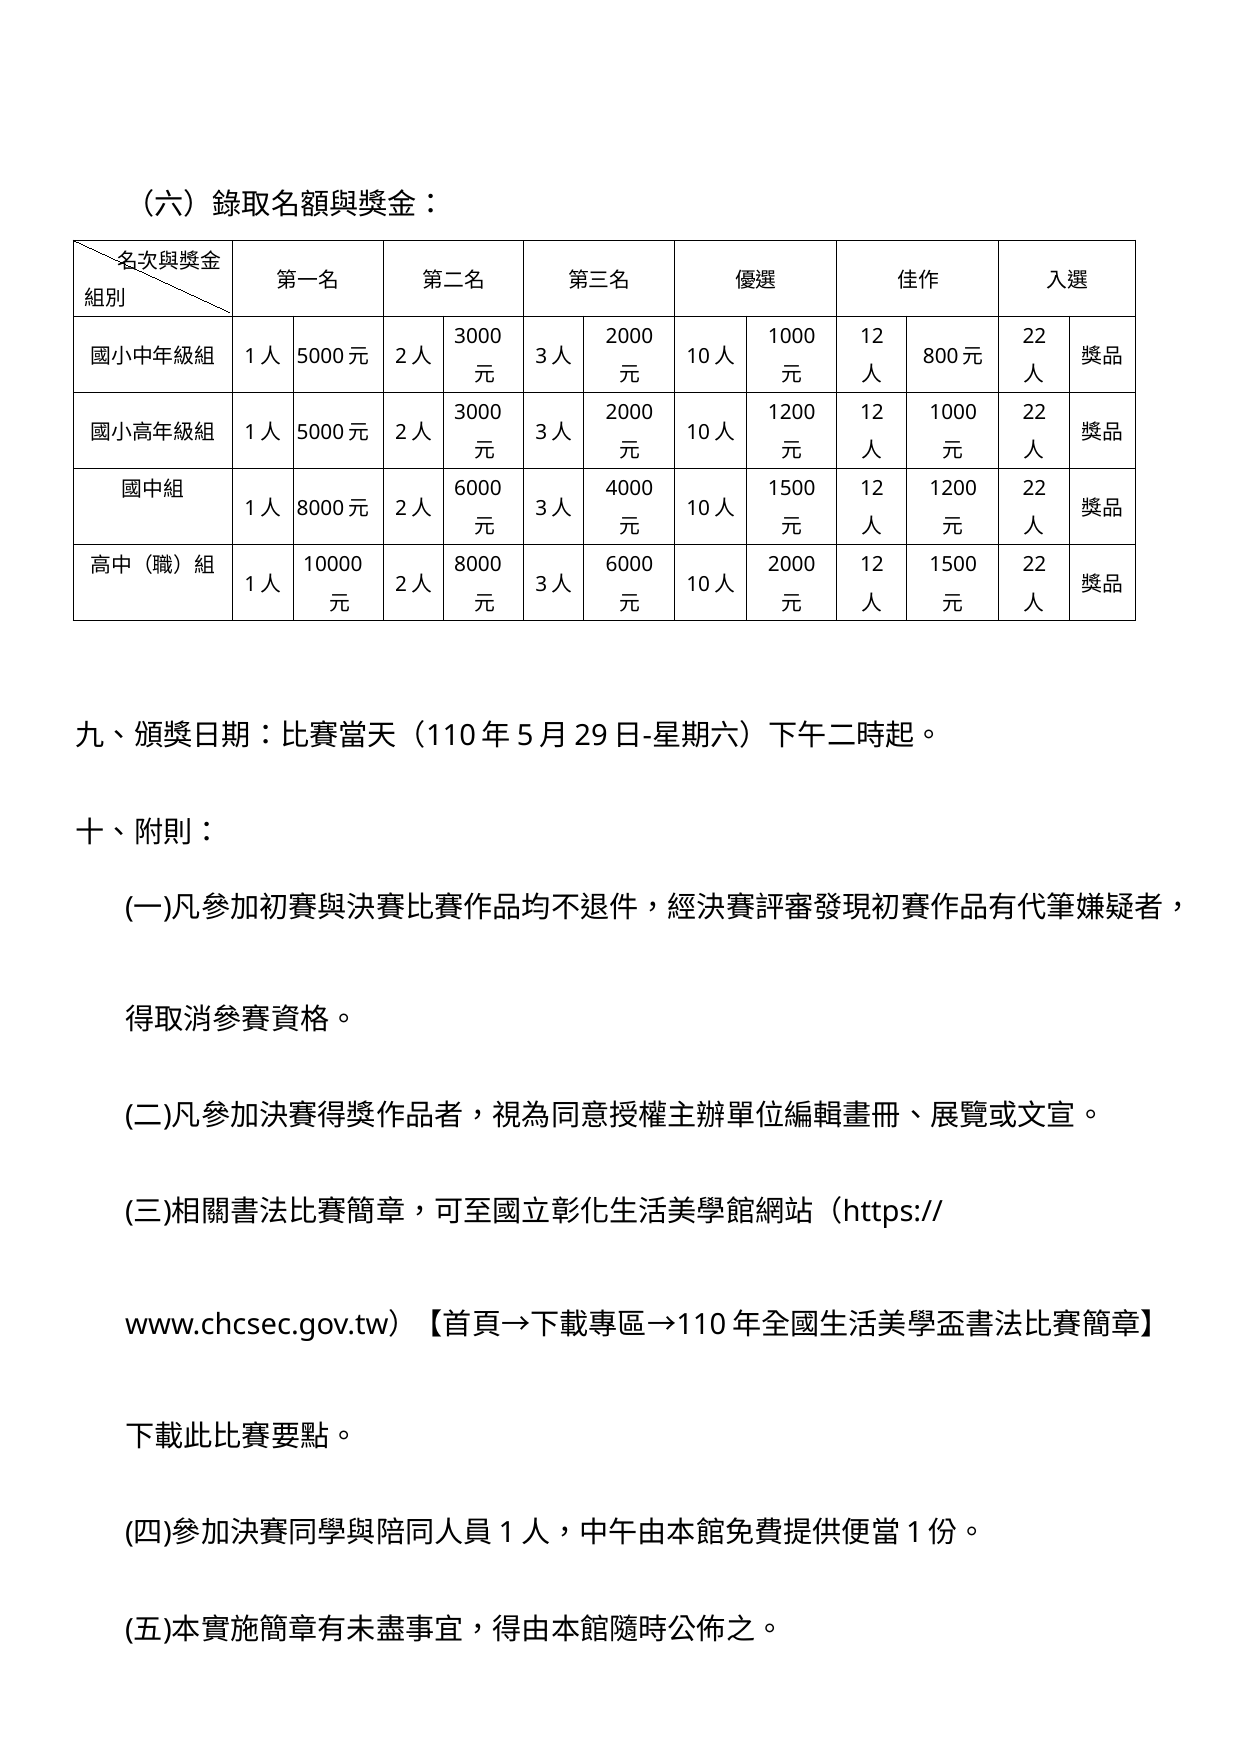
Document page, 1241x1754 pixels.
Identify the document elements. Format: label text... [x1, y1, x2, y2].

table_cell 6000元 [444, 469, 523, 544]
table_header 第三名 [524, 241, 674, 316]
table_cell 1200元 [907, 469, 998, 544]
table_cell 高中（職）組 [74, 545, 232, 620]
table_cell 1200元 [747, 393, 836, 468]
table_cell 1人 [233, 393, 293, 468]
table_cell 2000元 [584, 393, 674, 468]
table_cell 22人 [999, 393, 1069, 468]
table_cell 12人 [837, 317, 906, 392]
text (四)參加決賽同學與陪同人員1人，中午由本館免費提供便當1份。 [125, 1493, 1165, 1568]
table_cell 8000元 [294, 469, 383, 544]
table_header 第一名 [233, 241, 383, 316]
table_cell 10人 [675, 545, 746, 620]
table_cell 10人 [675, 317, 746, 392]
table_cell 4000元 [584, 469, 674, 544]
text (三)相關書法比賽簡章，可至國立彰化生活美學館網站（https://www.chcsec.gov.tw）【首頁→下載專區→110年全國生活美學盃書法比賽簡章】下載此比賽要點。 [125, 1172, 1165, 1472]
list 頒獎日期：比賽當天（110年5月29日-星期六）下午二時起。 [75, 696, 1165, 771]
list 附則： [75, 792, 1165, 867]
table_cell 1000元 [747, 317, 836, 392]
table_cell 6000元 [584, 545, 674, 620]
table_cell 22人 [999, 317, 1069, 392]
table_cell 獎品 [1070, 393, 1135, 468]
table_cell 8000元 [444, 545, 523, 620]
text (二)凡參加決賽得獎作品者，視為同意授權主辦單位編輯畫冊、展覽或文宣。 [125, 1076, 1165, 1151]
table_cell 2人 [384, 393, 443, 468]
table_cell 22人 [999, 545, 1069, 620]
table_cell 1人 [233, 469, 293, 544]
table_cell 22人 [999, 469, 1069, 544]
table_cell 5000元 [294, 317, 383, 392]
table_header 第二名 [384, 241, 523, 316]
text (一)凡參加初賽與決賽比賽作品均不退件，經決賽評審發現初賽作品有代筆嫌疑者，得取消參賽資格。 [125, 867, 1165, 1054]
table_cell 獎品 [1070, 469, 1135, 544]
table_cell 3人 [524, 317, 583, 392]
table_cell 800元 [907, 317, 998, 392]
table_cell 獎品 [1070, 545, 1135, 620]
table_cell 3人 [524, 393, 583, 468]
table_cell 1人 [233, 317, 293, 392]
text (五)本實施簡章有未盡事宜，得由本館隨時公佈之。 [125, 1589, 1165, 1664]
table_cell 12人 [837, 545, 906, 620]
table_cell 2000元 [584, 317, 674, 392]
table_cell 國小中年級組 [74, 317, 232, 392]
table_cell 3人 [524, 545, 583, 620]
table_cell 國小高年級組 [74, 393, 232, 468]
table_cell 1500元 [907, 545, 998, 620]
table_header 入選 [999, 241, 1135, 316]
table_cell 12人 [837, 469, 906, 544]
table_cell 3000元 [444, 317, 523, 392]
table_cell 2000元 [747, 545, 836, 620]
table_cell 3人 [524, 469, 583, 544]
table_cell 獎品 [1070, 317, 1135, 392]
table_header 優選 [675, 241, 836, 316]
table_cell 10人 [675, 393, 746, 468]
table_cell 1人 [233, 545, 293, 620]
table_cell 1500元 [747, 469, 836, 544]
table_cell 12人 [837, 393, 906, 468]
table_cell 2人 [384, 469, 443, 544]
table_cell 2人 [384, 317, 443, 392]
table_cell 1000元 [907, 393, 998, 468]
text （六）錄取名額與獎金： [125, 164, 1165, 239]
table_cell 3000元 [444, 393, 523, 468]
table_cell 5000元 [294, 393, 383, 468]
table_cell 國中組 [74, 469, 232, 544]
table_cell 2人 [384, 545, 443, 620]
table_cell 10000元 [294, 545, 383, 620]
table_header 佳作 [837, 241, 998, 316]
table_cell 10人 [675, 469, 746, 544]
table_header 名次與獎金 組別 [74, 241, 232, 316]
